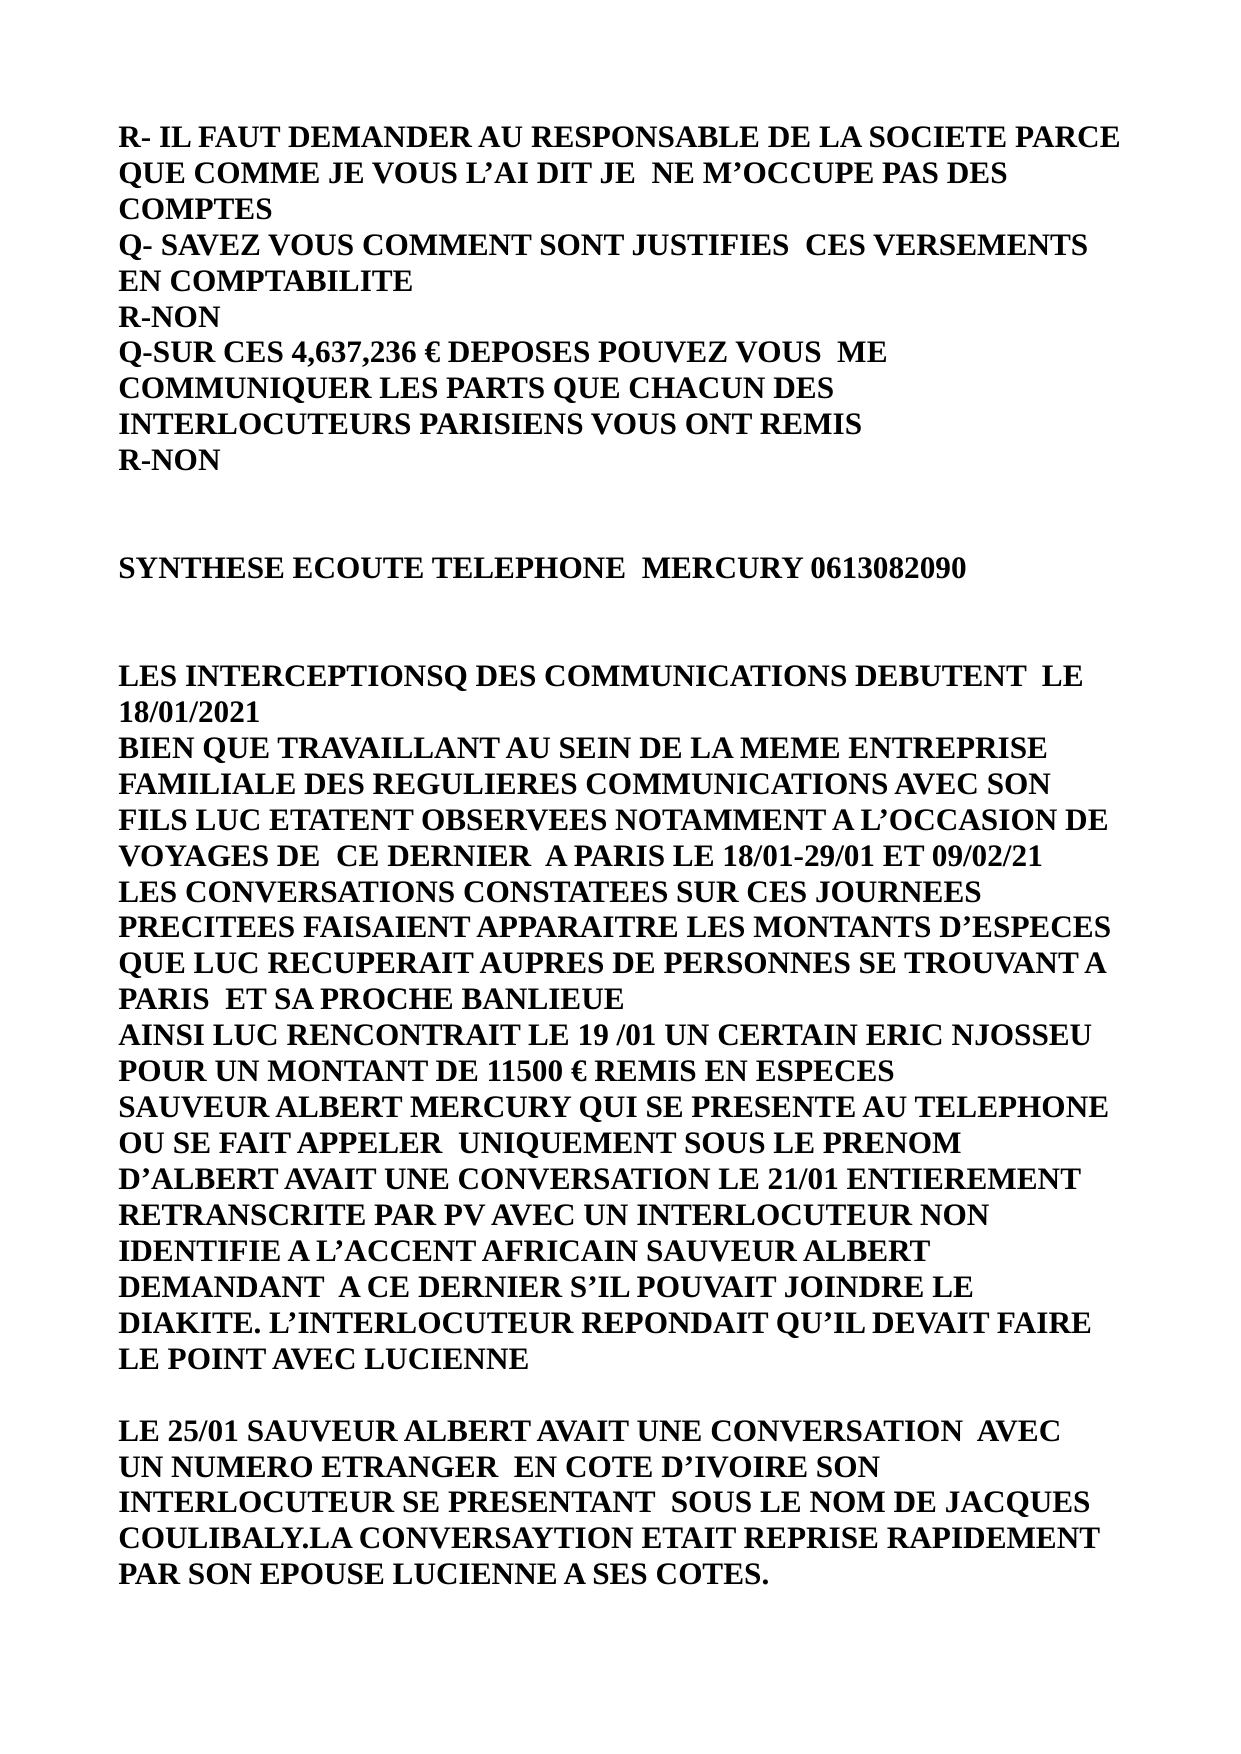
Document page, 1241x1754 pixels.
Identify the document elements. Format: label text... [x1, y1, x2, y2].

text LES CONVERSATIONS CONSTATEES SUR CES JOURNEES PRECITEES FAISAIENT APPARAITRE LES MONTANTS D’ESPECES QUE LUC RECUPERAIT AUPRES DE PERSONNES SE TROUVANT A PARIS ET SA PROCHE BANLIEUE [118, 873, 1122, 1017]
text SAUVEUR ALBERT MERCURY QUI SE PRESENTE AU TELEPHONE OU SE FAIT APPELER UNIQUEMENT SOUS LE PRENOM D’ALBERT AVAIT UNE CONVERSATION LE 21/01 ENTIEREMENT RETRANSCRITE PAR PV AVEC UN INTERLOCUTEUR NON IDENTIFIE A L’ACCENT AFRICAIN SAUVEUR ALBERT DEMANDANT A CE DERNIER S’IL POUVAIT JOINDRE LE DIAKITE. L’INTERLOCUTEUR REPONDAIT QU’IL DEVAIT FAIRE LE POINT AVEC LUCIENNE [118, 1088, 1122, 1376]
text LE 25/01 SAUVEUR ALBERT AVAIT UNE CONVERSATION AVEC UN NUMERO ETRANGER EN COTE D’IVOIRE SON INTERLOCUTEUR SE PRESENTANT SOUS LE NOM DE JACQUES COULIBALY.LA CONVERSAYTION ETAIT REPRISE RAPIDEMENT PAR SON EPOUSE LUCIENNE A SES COTES. [118, 1412, 1122, 1592]
text R-NON [118, 298, 1122, 334]
text SYNTHESE ECOUTE TELEPHONE MERCURY 0613082090 [118, 549, 1122, 585]
text R-NON [118, 442, 1122, 477]
text Q- SAVEZ VOUS COMMENT SONT JUSTIFIES CES VERSEMENTS EN COMPTABILITE [118, 226, 1122, 298]
text BIEN QUE TRAVAILLANT AU SEIN DE LA MEME ENTREPRISE FAMILIALE DES REGULIERES COMMUNICATIONS AVEC SON FILS LUC ETATENT OBSERVEES NOTAMMENT A L’OCCASION DE VOYAGES DE CE DERNIER A PARIS LE 18/01-29/01 ET 09/02/21 [118, 729, 1122, 873]
text Q-SUR CES 4,637,236 € DEPOSES POUVEZ VOUS ME COMMUNIQUER LES PARTS QUE CHACUN DES INTERLOCUTEURS PARISIENS VOUS ONT REMIS [118, 334, 1122, 442]
text R- IL FAUT DEMANDER AU RESPONSABLE DE LA SOCIETE PARCE QUE COMME JE VOUS L’AI DIT JE NE M’OCCUPE PAS DES COMPTES [118, 118, 1122, 226]
text LES INTERCEPTIONSQ DES COMMUNICATIONS DEBUTENT LE 18/01/2021 [118, 657, 1122, 729]
text AINSI LUC RENCONTRAIT LE 19 /01 UN CERTAIN ERIC NJOSSEU POUR UN MONTANT DE 11500 € REMIS EN ESPECES [118, 1017, 1122, 1088]
